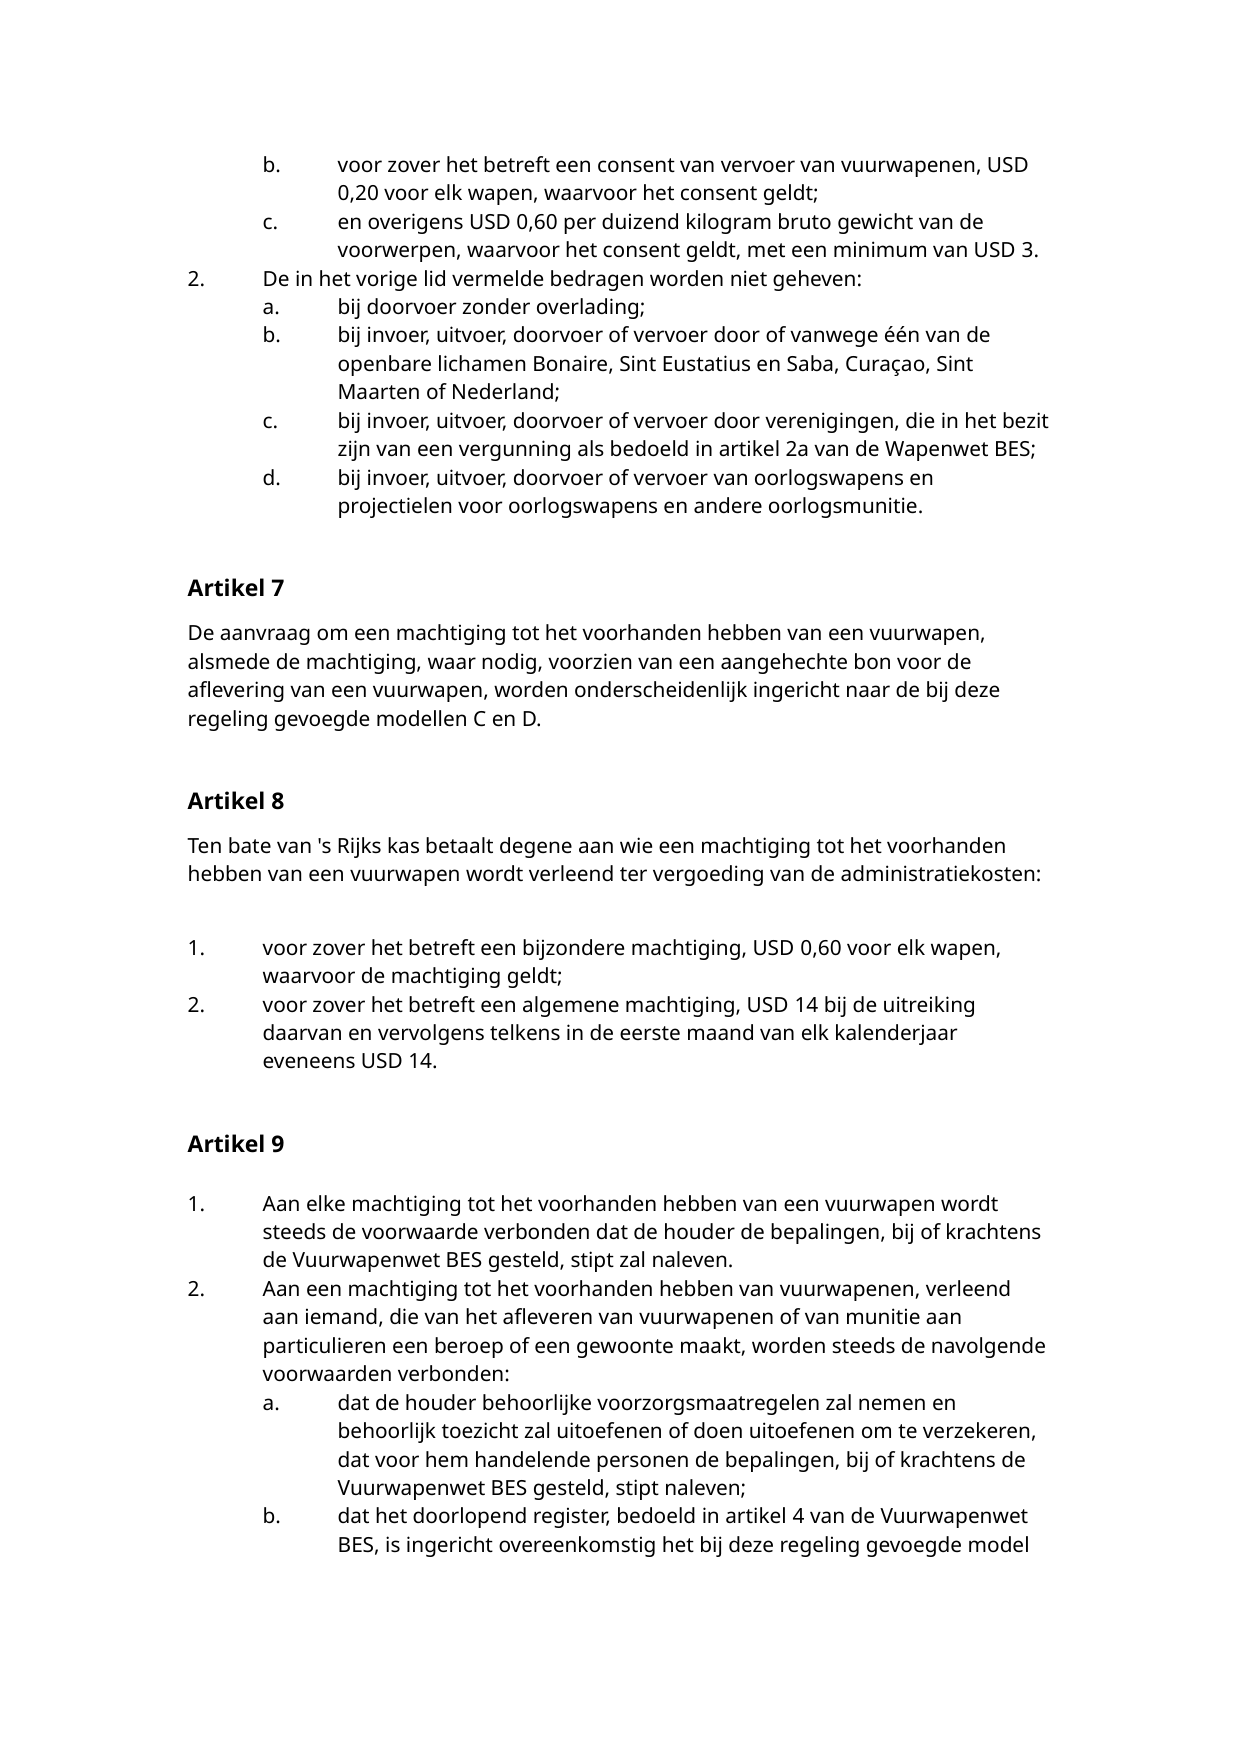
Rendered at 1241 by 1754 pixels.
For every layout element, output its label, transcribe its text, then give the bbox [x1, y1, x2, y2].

list voor zover het betreft een consent van vervoer van vuurwapenen, USD 0,20 voor elk wapen, waarvoor het consent geldt; [262, 150, 1053, 207]
list bij doorvoer zonder overlading; [262, 292, 1053, 321]
text De aanvraag om een machtiging tot het voorhanden hebben van een vuurwapen, alsmede de machtiging, waar nodig, voorzien van een aangehechte bon voor de aflevering van een vuurwapen, worden onderscheidenlijk ingericht naar de bij deze regeling gevoegde modellen C en D. [187, 618, 1053, 732]
list bij invoer, uitvoer, doorvoer of vervoer door of vanwege één van de openbare lichamen Bonaire, Sint Eustatius en Saba, Curaçao, Sint Maarten of Nederland; [262, 321, 1053, 406]
text Ten bate van 's Rijks kas betaalt degene aan wie een machtiging tot het voorhanden hebben van een vuurwapen wordt verleend ter vergoeding van de administratiekosten: [187, 831, 1053, 888]
subtitle Artikel 7 [187, 572, 1053, 603]
list Aan elke machtiging tot het voorhanden hebben van een vuurwapen wordt steeds de voorwaarde verbonden dat de houder de bepalingen, bij of krachtens de Vuurwapenwet BES gesteld, stipt zal naleven. [187, 1189, 1053, 1274]
list dat de houder behoorlijke voorzorgsmaatregelen zal nemen en behoorlijk toezicht zal uitoefenen of doen uitoefenen om te verzekeren, dat voor hem handelende personen de bepalingen, bij of krachtens de Vuurwapenwet BES gesteld, stipt naleven; [262, 1388, 1053, 1502]
subtitle Artikel 9 [187, 1127, 1053, 1159]
list bij invoer, uitvoer, doorvoer of vervoer van oorlogswapens en projectielen voor oorlogswapens en andere oorlogsmunitie. [262, 463, 1053, 520]
list Aan een machtiging tot het voorhanden hebben van vuurwapenen, verleend aan iemand, die van het afleveren van vuurwapenen of van munitie aan particulieren een beroep of een gewoonte maakt, worden steeds de navolgende voorwaarden verbonden: [187, 1274, 1053, 1388]
list en overigens USD 0,60 per duizend kilogram bruto gewicht van de voorwerpen, waarvoor het consent geldt, met een minimum van USD 3. [262, 207, 1053, 264]
subtitle Artikel 8 [187, 785, 1053, 816]
list bij invoer, uitvoer, doorvoer of vervoer door verenigingen, die in het bezit zijn van een vergunning als bedoeld in artikel 2a van de Wapenwet BES; [262, 406, 1053, 463]
list voor zover het betreft een bijzondere machtiging, USD 0,60 voor elk wapen, waarvoor de machtiging geldt; [187, 933, 1053, 990]
list voor zover het betreft een algemene machtiging, USD 14 bij de uitreiking daarvan en vervolgens telkens in de eerste maand van elk kalenderjaar eveneens USD 14. [187, 990, 1053, 1075]
list dat het doorlopend register, bedoeld in artikel 4 van de Vuurwapenwet BES, is ingericht overeenkomstig het bij deze regeling gevoegde model E; [262, 1502, 1053, 1558]
list De in het vorige lid vermelde bedragen worden niet geheven: [187, 264, 1053, 292]
